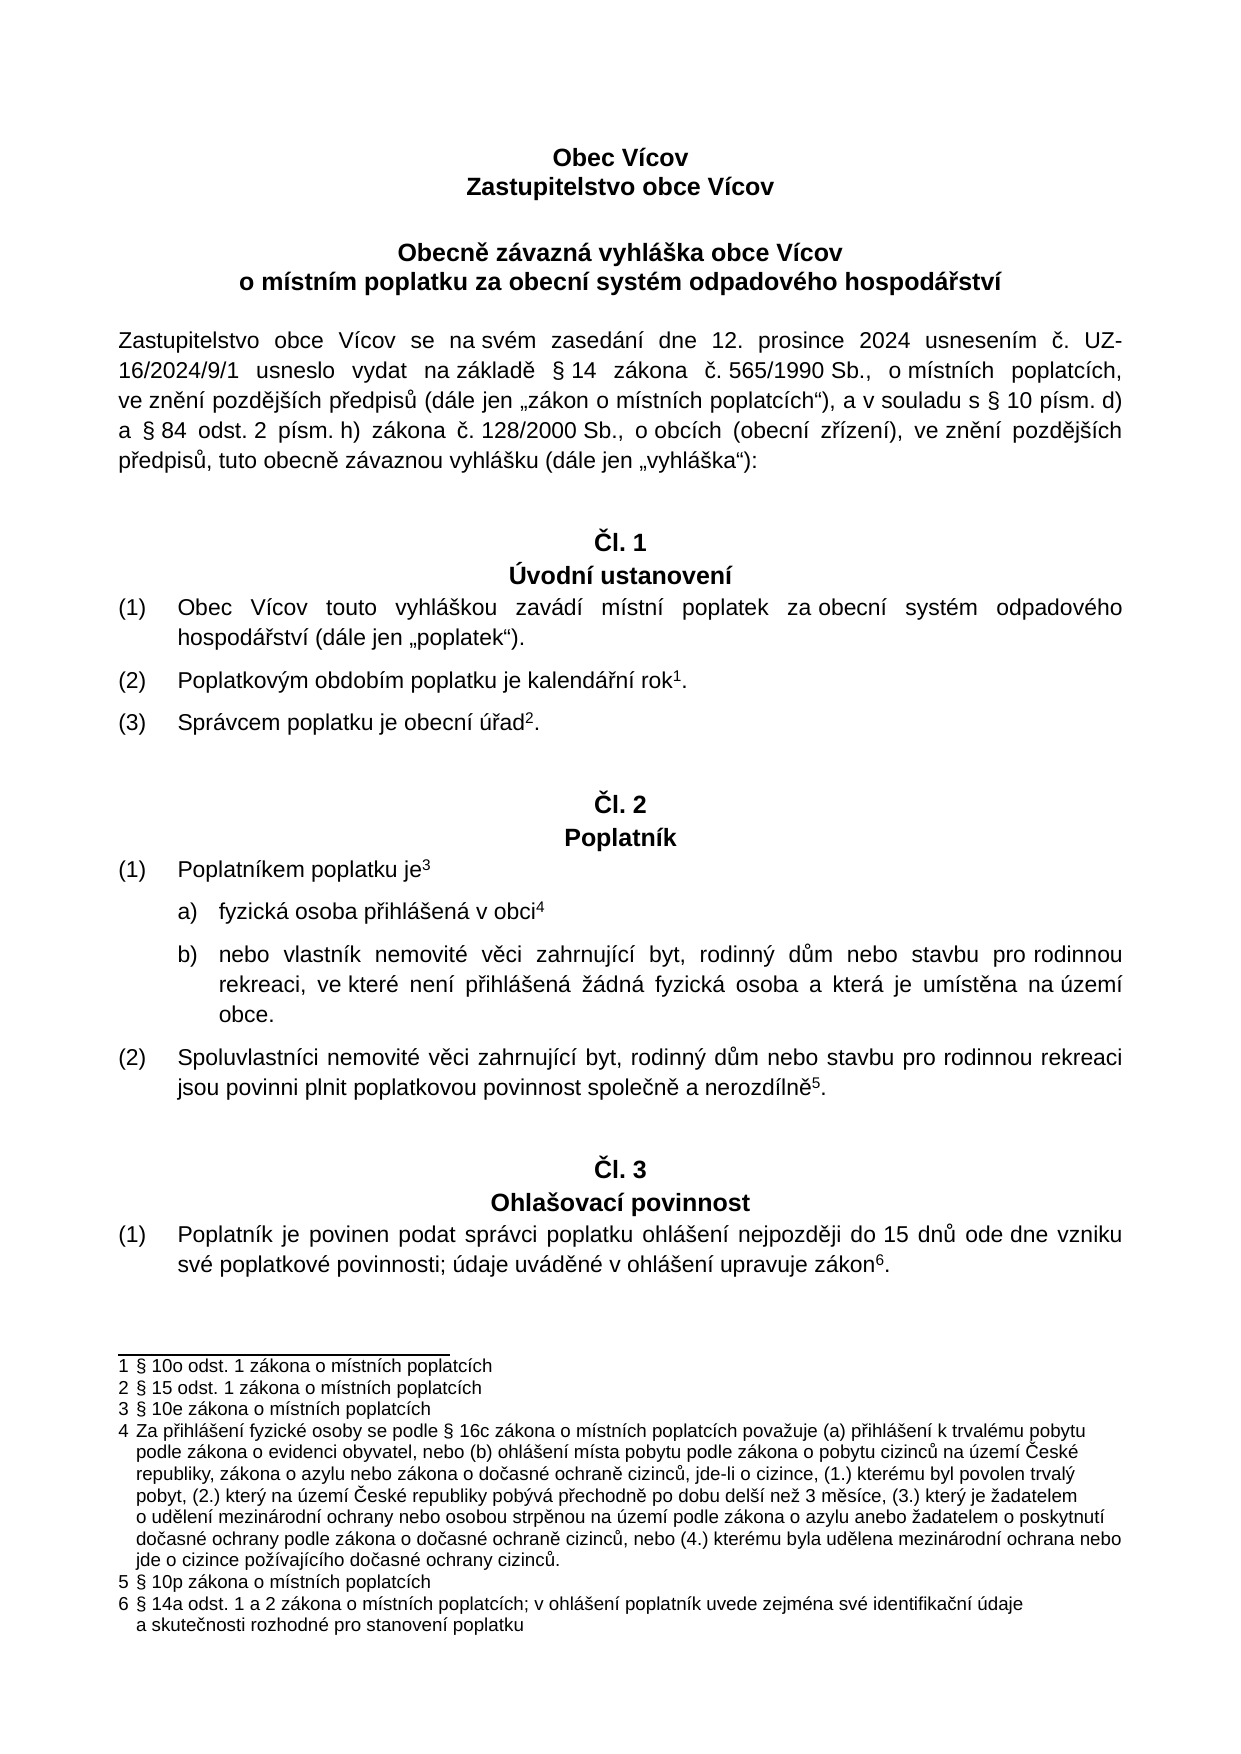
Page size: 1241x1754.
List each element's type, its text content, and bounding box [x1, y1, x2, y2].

subtitle Čl. 1 Úvodní ustanovení [118, 528, 1122, 589]
list nebo vlastník nemovité věci zahrnující byt, rodinný dům nebo stavbu pro rodinnou rekreaci, ve které není přihlášená žádná fyzická osoba a která je umístěna na území obce. [177, 941, 1122, 1028]
list § 10o odst. 1 zákona o místních poplatcích [118, 1355, 1122, 1377]
list § 15 odst. 1 zákona o místních poplatcích [118, 1377, 1122, 1398]
list Poplatníkem poplatku je [118, 856, 1122, 882]
subtitle Čl. 2 Poplatník [118, 789, 1122, 851]
list Správcem poplatku je obecní úřad. [118, 709, 1122, 736]
list § 10e zákona o místních poplatcích [118, 1398, 1122, 1420]
list § 14a odst. 1 a 2 zákona o místních poplatcích; v ohlášení poplatník uvede zejména své identifikační údaje a skutečnosti rozhodné pro stanovení poplatku [118, 1592, 1122, 1635]
list Poplatník je povinen podat správci poplatku ohlášení nejpozději do 15 dnů ode dne vzniku své poplatkové povinnosti; údaje uváděné v ohlášení upravuje zákon. [118, 1221, 1122, 1277]
list Za přihlášení fyzické osoby se podle § 16c zákona o místních poplatcích považuje (a) přihlášení k trvalému pobytu podle zákona o evidenci obyvatel, nebo (b) ohlášení místa pobytu podle zákona o pobytu cizinců na území České republiky, zákona o azylu nebo zákona o dočasné ochraně cizinců, jde-li o cizince, (1.) kterému byl povolen trvalý pobyt, (2.) který na území České republiky pobývá přechodně po dobu delší než 3 měsíce, (3.) který je žadatelem o udělení mezinárodní ochrany nebo osobou strpěnou na území podle zákona o azylu anebo žadatelem o poskytnutí dočasné ochrany podle zákona o dočasné ochraně cizinců, nebo (4.) kterému byla udělena mezinárodní ochrana nebo jde o cizince požívajícího dočasné ochrany cizinců. [118, 1420, 1122, 1571]
subtitle Čl. 3 Ohlašovací povinnost [118, 1154, 1122, 1216]
list fyzická osoba přihlášená v obci [177, 898, 1122, 925]
list § 10p zákona o místních poplatcích [118, 1571, 1122, 1592]
list Poplatkovým obdobím poplatku je kalendářní rok. [118, 667, 1122, 693]
list Obec Vícov touto vyhláškou zavádí místní poplatek za obecní systém odpadového hospodářství (dále jen „poplatek“). [118, 594, 1122, 650]
text Zastupitelstvo obce Vícov se na svém zasedání dne 12. prosince 2024 usnesením č. UZ-16/2024/9/1 usneslo vydat na základě § 14 zákona č. 565/1990 Sb., o místních poplatcích, ve znění pozdějších předpisů (dále jen „zákon o místních poplatcích“), a v souladu s § 10 písm. d) a § 84 odst. 2 písm. h) zákona č. 128/2000 Sb., o obcích (obecní zřízení), ve znění pozdějších předpisů, tuto obecně závaznou vyhlášku (dále jen „vyhláška“): [118, 327, 1122, 474]
subtitle Obecně závazná vyhláška obce Vícov o místním poplatku za obecní systém odpadového hospodářství [118, 238, 1122, 295]
text Obec Vícov Zastupitelstvo obce Vícov [118, 143, 1122, 201]
list Spoluvlastníci nemovité věci zahrnující byt, rodinný dům nebo stavbu pro rodinnou rekreaci jsou povinni plnit poplatkovou povinnost společně a nerozdílně. [118, 1044, 1122, 1101]
